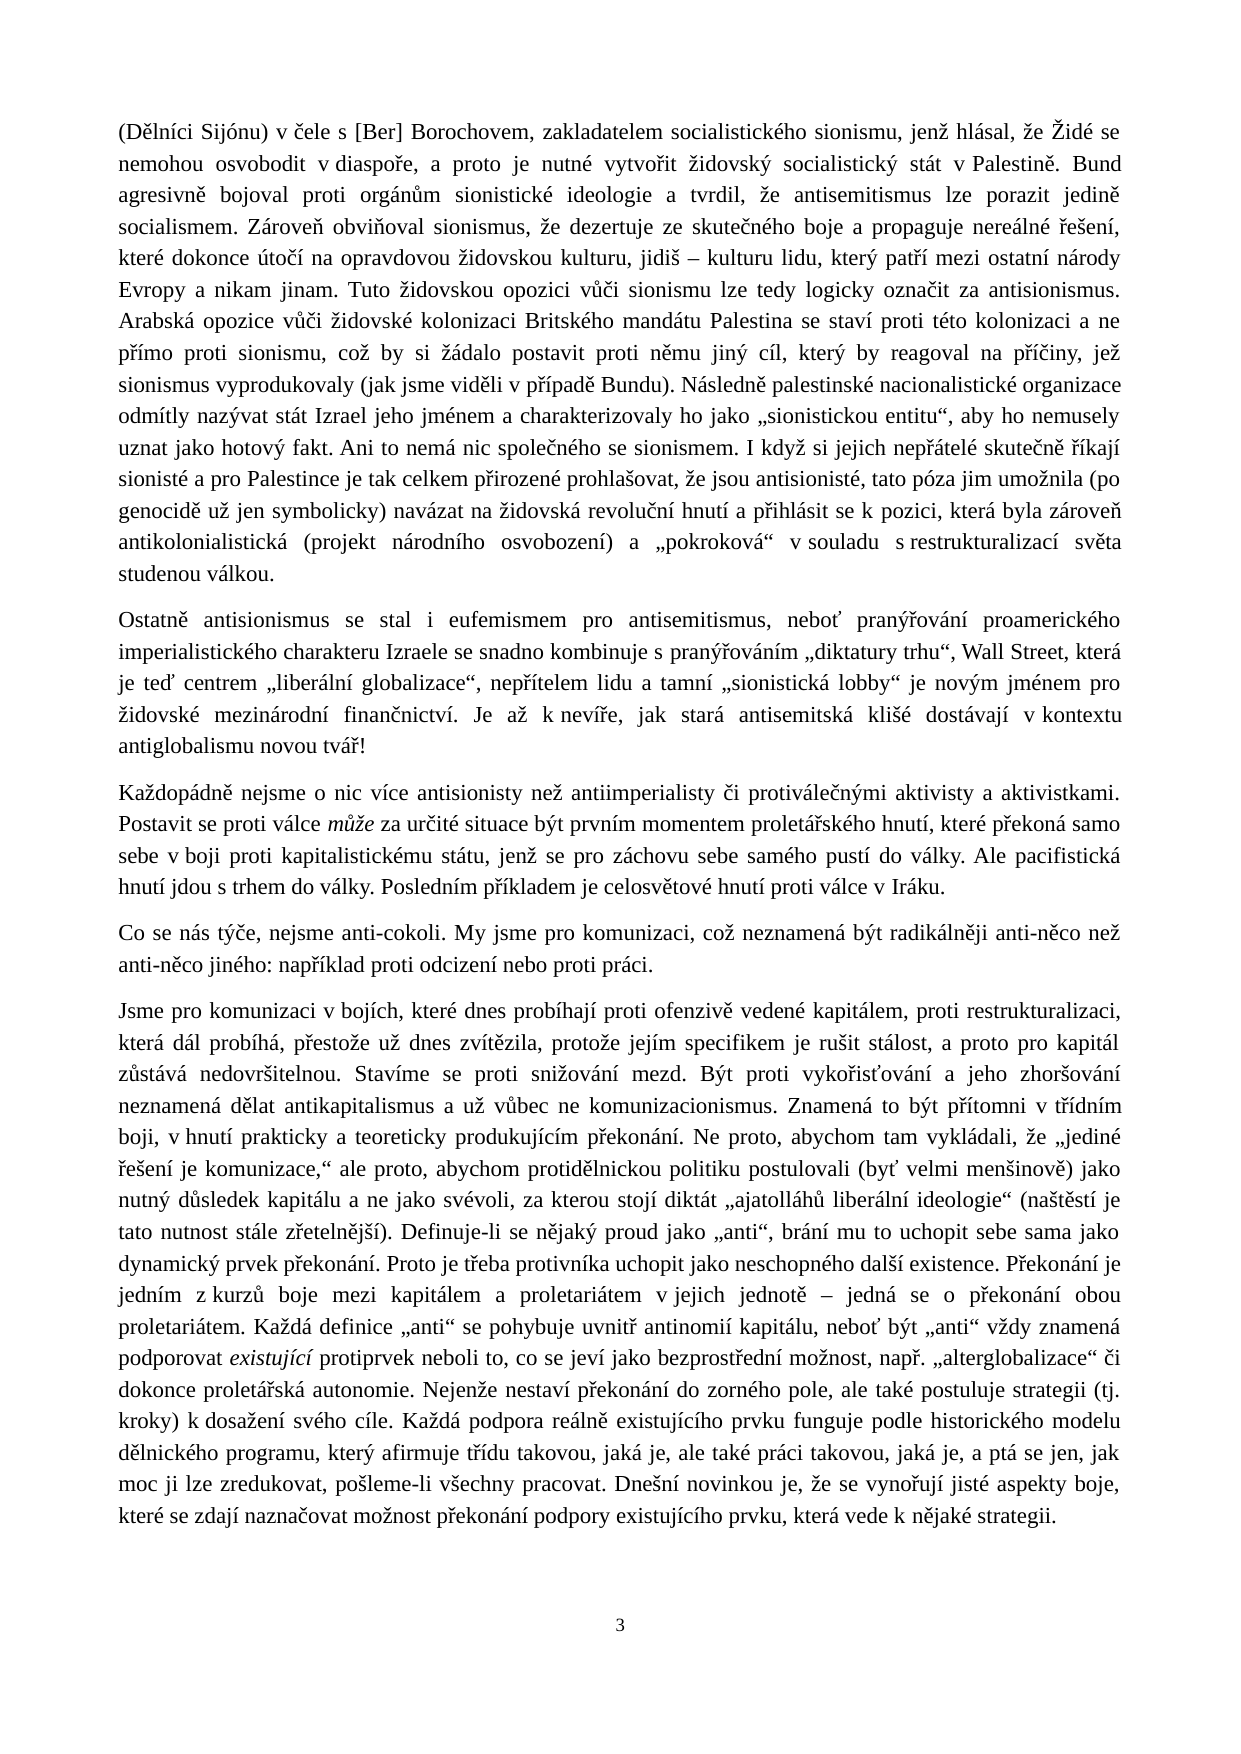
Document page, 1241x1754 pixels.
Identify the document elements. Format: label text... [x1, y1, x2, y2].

text (Dělníci Sijónu) v čele s [Ber] Borochovem, zakladatelem socialistického sionismu, jenž hlásal, že Židé se nemohou osvobodit v diaspoře, a proto je nutné vytvořit židovský socialistický stát v Palestině. Bund agresivně bojoval proti orgánům sionistické ideologie a tvrdil, že antisemitismus lze porazit jedině socialismem. Zároveň obviňoval sionismus, že dezertuje ze skutečného boje a propaguje nereálné řešení, které dokonce útočí na opravdovou židovskou kulturu, jidiš – kulturu lidu, který patří mezi ostatní národy Evropy a nikam jinam. Tuto židovskou opozici vůči sionismu lze tedy logicky označit za antisionismus. Arabská opozice vůči židovské kolonizaci Britského mandátu Palestina se staví proti této kolonizaci a ne přímo proti sionismu, což by si žádalo postavit proti němu jiný cíl, který by reagoval na příčiny, jež sionismus vyprodukovaly (jak jsme viděli v případě Bundu). Následně palestinské nacionalistické organizace odmítly nazývat stát Izrael jeho jménem a charakterizovaly ho jako „sionistickou entitu“, aby ho nemusely uznat jako hotový fakt. Ani to nemá nic společného se sionismem. I když si jejich nepřátelé skutečně říkají sionisté a pro Palestince je tak celkem přirozené prohlašovat, že jsou antisionisté, tato póza jim umožnila (po genocidě už jen symbolicky) navázat na židovská revoluční hnutí a přihlásit se k pozici, která byla zároveň antikolonialistická (projekt národního osvobození) a „pokroková“ v souladu s restrukturalizací světa studenou válkou. [118, 118, 1122, 586]
text Každopádně nejsme o nic více antisionisty než antiimperialisty či protiválečnými aktivisty a aktivistkami. Postavit se proti válce může za určité situace být prvním momentem proletářského hnutí, které překoná samo sebe v boji proti kapitalistickému státu, jenž se pro záchovu sebe samého pustí do války. Ale pacifistická hnutí jdou s trhem do války. Posledním příkladem je celosvětové hnutí proti válce v Iráku. [118, 778, 1122, 899]
text Jsme pro komunizaci v bojích, které dnes probíhají proti ofenzivě vedené kapitálem, proti restrukturalizaci, která dál probíhá, přestože už dnes zvítězila, protože jejím specifikem je rušit stálost, a proto pro kapitál zůstává nedovršitelnou. Stavíme se proti snižování mezd. Být proti vykořisťování a jeho zhoršování neznamená dělat antikapitalismus a už vůbec ne komunizacionismus. Znamená to být přítomni v třídním boji, v hnutí prakticky a teoreticky produkujícím překonání. Ne proto, abychom tam vykládali, že „jediné řešení je komunizace,“ ale proto, abychom protidělnickou politiku postulovali (byť velmi menšinově) jako nutný důsledek kapitálu a ne jako svévoli, za kterou stojí diktát „ajatolláhů liberální ideologie“ (naštěstí je tato nutnost stále zřetelnější). Definuje-li se nějaký proud jako „anti“, brání mu to uchopit sebe sama jako dynamický prvek překonání. Proto je třeba protivníka uchopit jako neschopného další existence. Překonání je jedním z kurzů boje mezi kapitálem a proletariátem v jejich jednotě – jedná se o překonání obou proletariátem. Každá definice „anti“ se pohybuje uvnitř antinomií kapitálu, neboť být „anti“ vždy znamená podporovat existující protiprvek neboli to, co se jeví jako bezprostřední možnost, např. „alterglobalizace“ či dokonce proletářská autonomie. Nejenže nestaví překonání do zorného pole, ale také postuluje strategii (tj. kroky) k dosažení svého cíle. Každá podpora reálně existujícího prvku funguje podle historického modelu dělnického programu, který afirmuje třídu takovou, jaká je, ale také práci takovou, jaká je, a ptá se jen, jak moc ji lze zredukovat, pošleme-li všechny pracovat. Dnešní novinkou je, že se vynořují jisté aspekty boje, které se zdají naznačovat možnost překonání podpory existujícího prvku, která vede k nějaké strategii. [118, 997, 1122, 1528]
text Co se nás týče, nejsme anti-cokoli. My jsme pro komunizaci, což neznamená být radikálněji anti-něco než anti-něco jiného: například proti odcizení nebo proti práci. [118, 919, 1122, 977]
text Ostatně antisionismus se stal i eufemismem pro antisemitismus, neboť pranýřování proamerického imperialistického charakteru Izraele se snadno kombinuje s pranýřováním „diktatury trhu“, Wall Street, která je teď centrem „liberální globalizace“, nepřítelem lidu a tamní „sionistická lobby“ je novým jménem pro židovské mezinárodní finančnictví. Je až k nevíře, jak stará antisemitská klišé dostávají v kontextu antiglobalismu novou tvář! [118, 606, 1122, 759]
